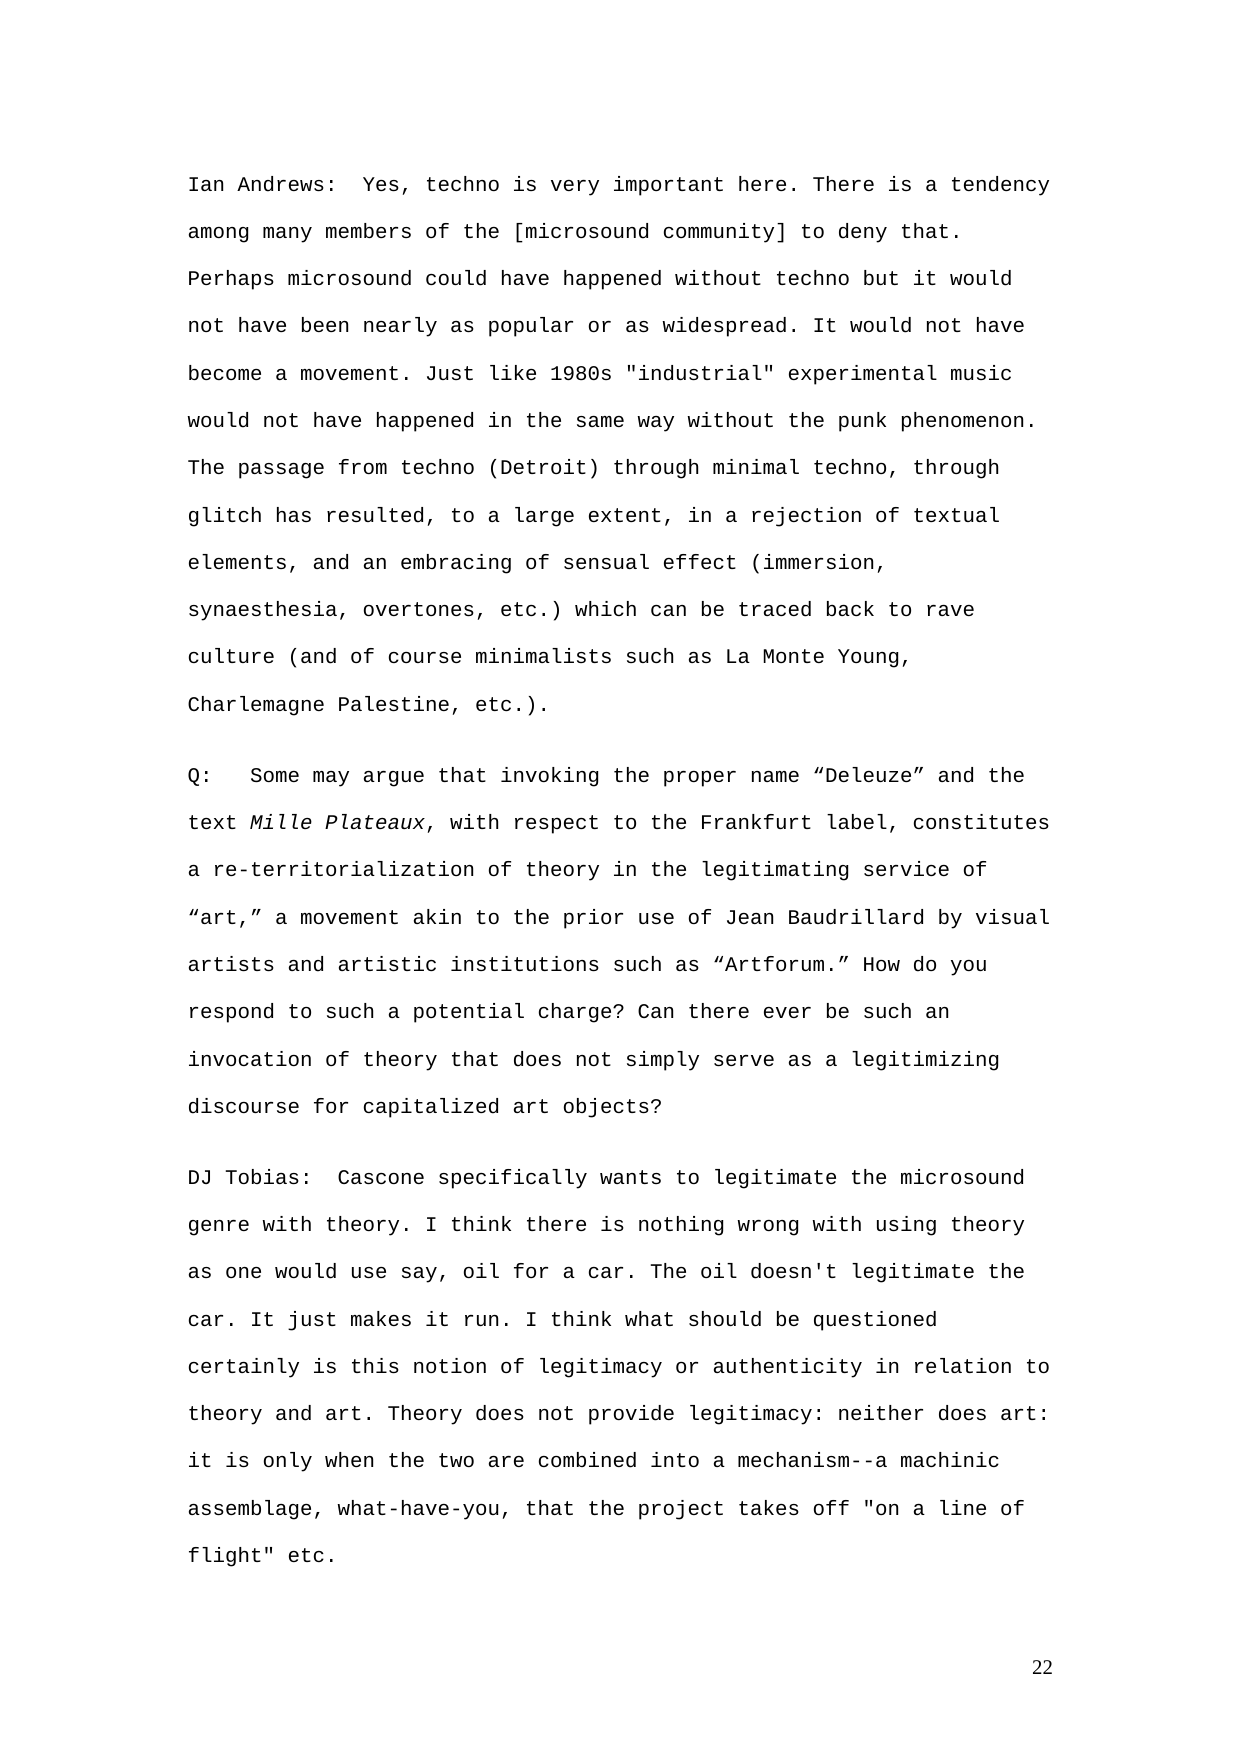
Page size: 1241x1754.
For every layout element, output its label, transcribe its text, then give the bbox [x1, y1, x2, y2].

text DJ Tobias: Cascone specifically wants to legitimate the microsound genre with theory. I think there is nothing wrong with using theory as one would use say, oil for a car. The oil doesn't legitimate the car. It just makes it run. I think what should be questioned certainly is this notion of legitimacy or authenticity in relation to theory and art. Theory does not provide legitimacy: neither does art: it is only when the two are combined into a mechanism--a machinic assemblage, what-have-you, that the project takes off "on a line of flight" etc. [187, 1167, 1053, 1569]
text Ian Andrews: Yes, techno is very important here. There is a tendency among many members of the [microsound community] to deny that. Perhaps microsound could have happened without techno but it would not have been nearly as popular or as widespread. It would not have become a movement. Just like 1980s "industrial" experimental music would not have happened in the same way without the punk phenomenon. The passage from techno (Detroit) through minimal techno, through glitch has resulted, to a large extent, in a rejection of textual elements, and an embracing of sensual effect (immersion, synaesthesia, overtones, etc.) which can be traced back to rave culture (and of course minimalists such as La Monte Young, Charlemagne Palestine, etc.). [187, 174, 1053, 717]
text Q: Some may argue that invoking the proper name “Deleuze” and the text Mille Plateaux, with respect to the Frankfurt label, constitutes a re-territorialization of theory in the legitimating service of “art,” a movement akin to the prior use of Jean Baudrillard by visual artists and artistic institutions such as “Artforum.” How do you respond to such a potential charge? Can there ever be such an invocation of theory that does not simply serve as a legitimizing discourse for capitalized art objects? [187, 765, 1053, 1119]
